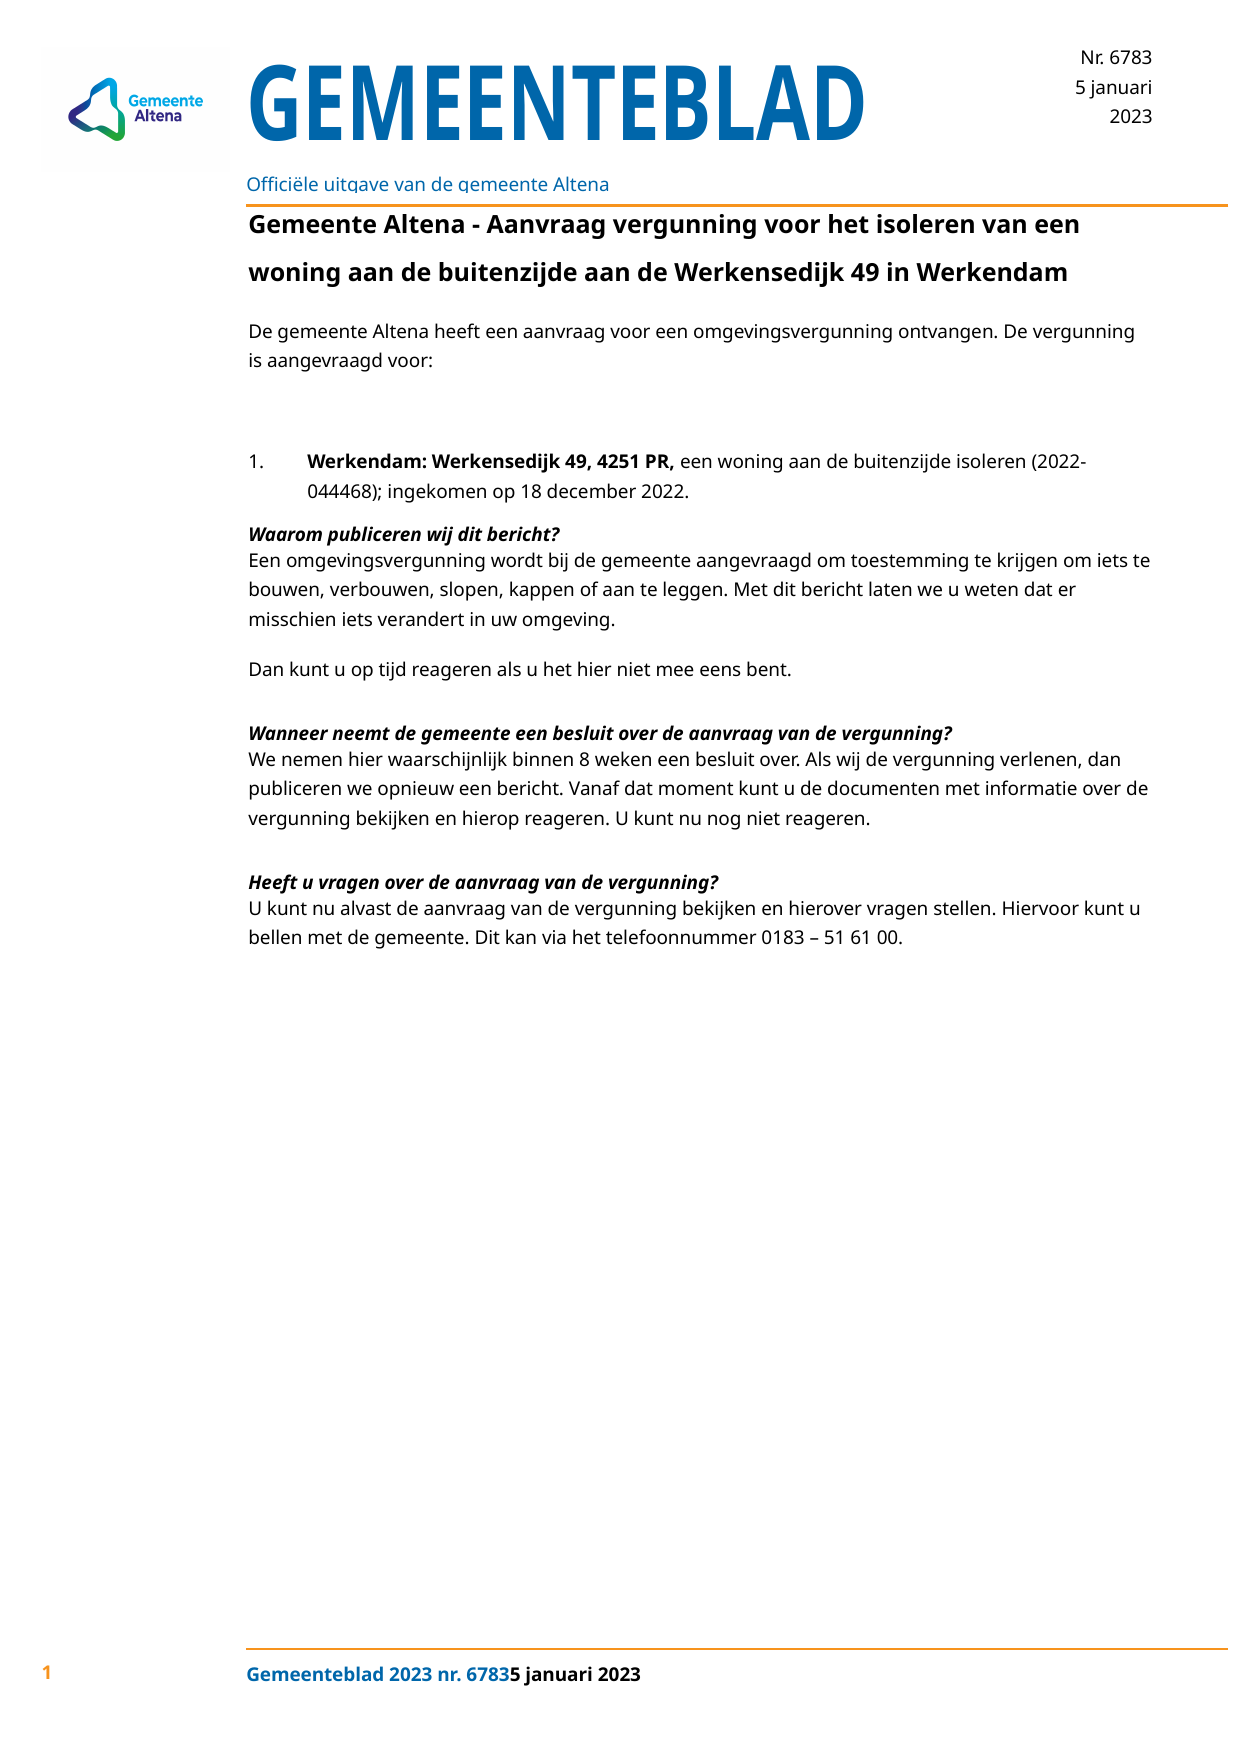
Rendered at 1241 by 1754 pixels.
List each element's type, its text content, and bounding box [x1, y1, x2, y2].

text Waarom publiceren wij dit bericht? [248, 521, 1152, 547]
picture [41, 47, 231, 172]
text Heeft u vragen over de aanvraag van de vergunning? [248, 869, 1152, 895]
list Werkendam: Werkensedijk 49, 4251 PR, een woning aan de buitenzijde isoleren (2022-044468); ingekomen op 18 december 2022. [248, 448, 1152, 504]
text Wanneer neemt de gemeente een besluit over de aanvraag van de vergunning? [248, 720, 1152, 746]
text Dan kunt u op tijd reageren als u het hier niet mee eens bent. [248, 656, 1152, 682]
text Een omgevingsvergunning wordt bij de gemeente aangevraagd om toestemming te krijgen om iets te bouwen, verbouwen, slopen, kappen of aan te leggen. Met dit bericht laten we u weten dat er misschien iets verandert in uw omgeving. [248, 547, 1152, 632]
text De gemeente Altena heeft een aanvraag voor een omgevingsvergunning ontvangen. De vergunning is aangevraagd voor: [248, 318, 1152, 373]
text U kunt nu alvast de aanvraag van de vergunning bekijken en hierover vragen stellen. Hiervoor kunt u bellen met de gemeente. Dit kan via het telefoonnummer 0183 – 51 61 00. [248, 895, 1152, 950]
text We nemen hier waarschijnlijk binnen 8 weken een besluit over. Als wij de vergunning verlenen, dan publiceren we opnieuw een bericht. Vanaf dat moment kunt u de documenten met informatie over de vergunning bekijken en hierop reageren. U kunt nu nog niet reageren. [248, 746, 1152, 831]
text Gemeente Altena - Aanvraag vergunning voor het isoleren van een woning aan de buitenzijde aan de Werkensedijk 49 in Werkendam [248, 207, 1152, 288]
